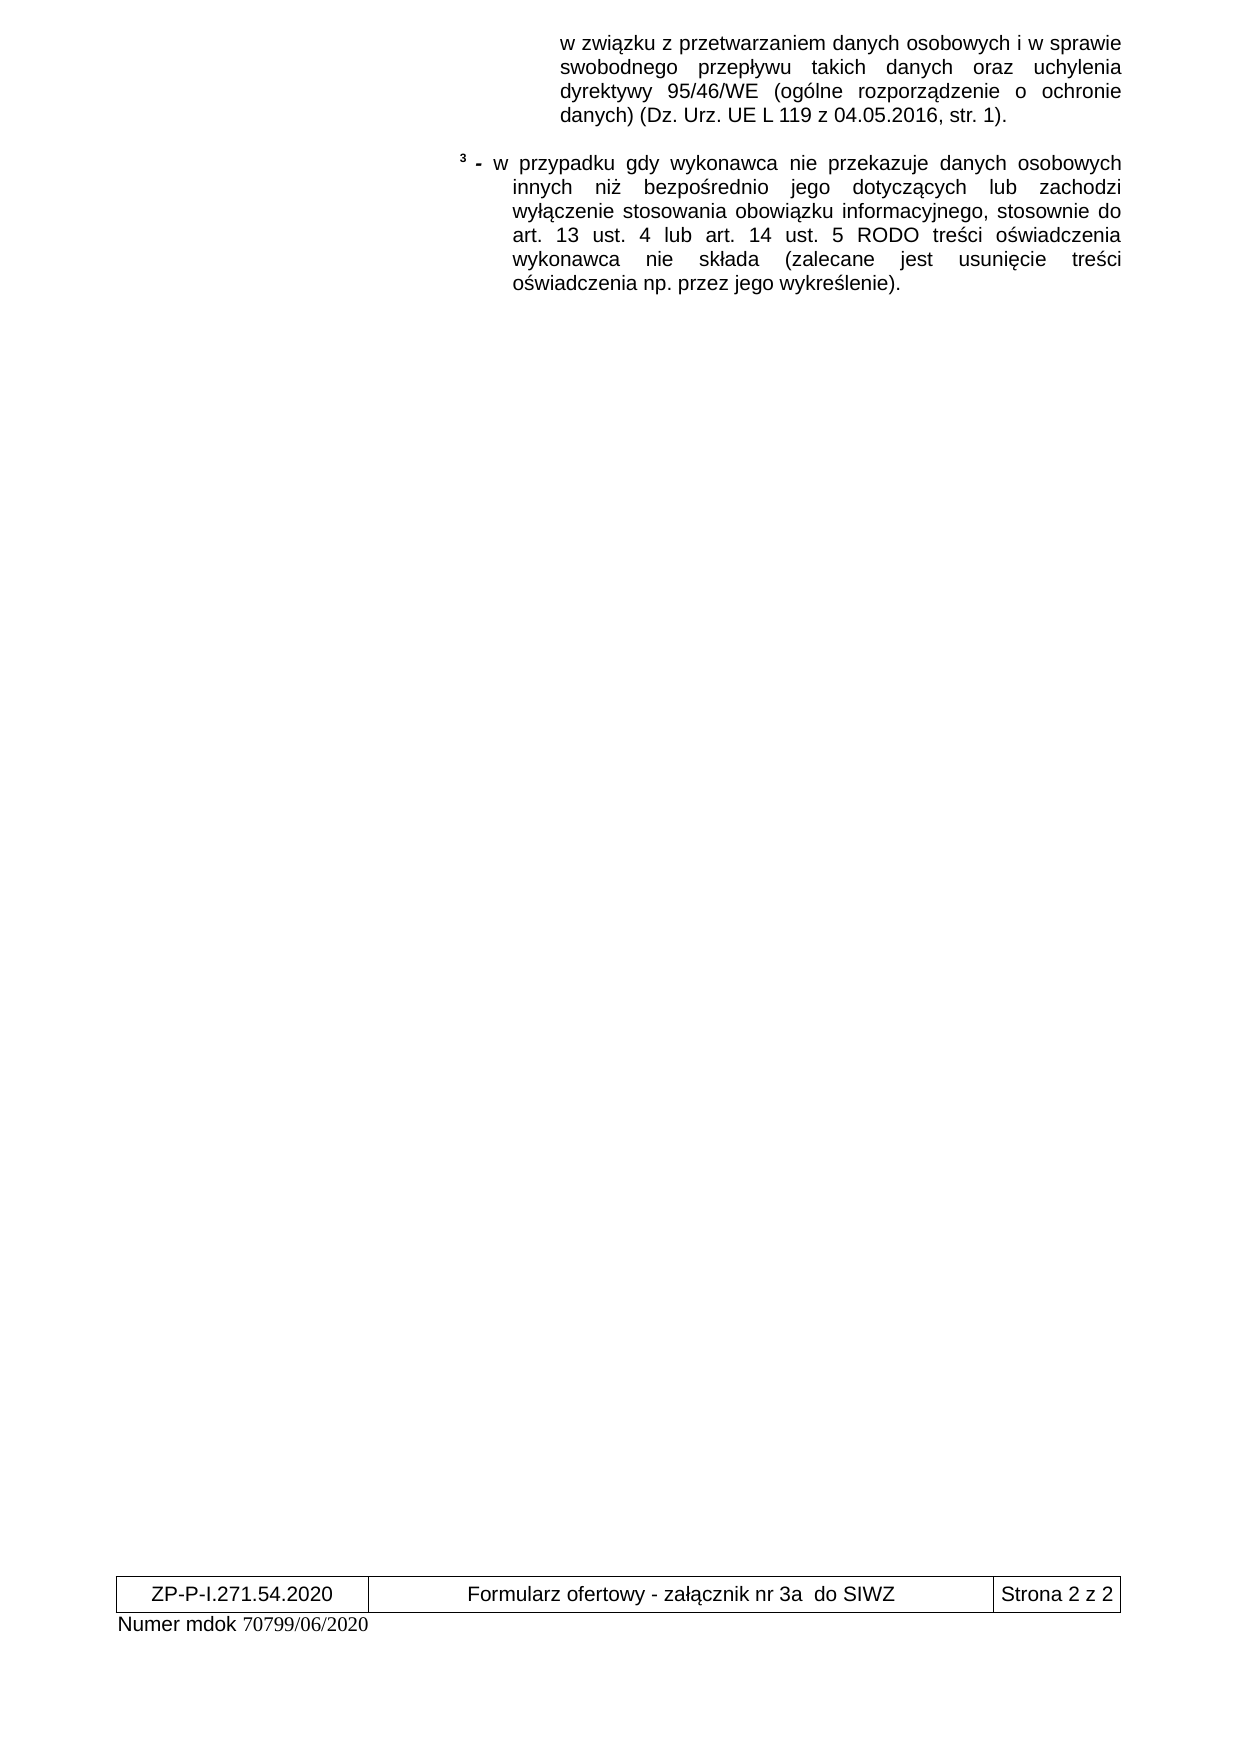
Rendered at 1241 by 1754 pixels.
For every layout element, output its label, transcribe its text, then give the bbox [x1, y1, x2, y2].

text 3 - w przypadku gdy wykonawca nie przekazuje danych osobowych innych niż bezpośrednio jego dotyczących lub zachodzi wyłączenie stosowania obowiązku informacyjnego, stosownie do art. 13 ust. 4 lub art. 14 ust. 5 RODO treści oświadczenia wykonawca nie składa (zalecane jest usunięcie treści oświadczenia np. przez jego wykreślenie). [434, 151, 1122, 295]
text w związku z przetwarzaniem danych osobowych i w sprawie swobodnego przepływu takich danych oraz uchylenia dyrektywy 95/46/WE (ogólne rozporządzenie o ochronie danych) (Dz. Urz. UE L 119 z 04.05.2016, str. 1). [478, 31, 1122, 127]
